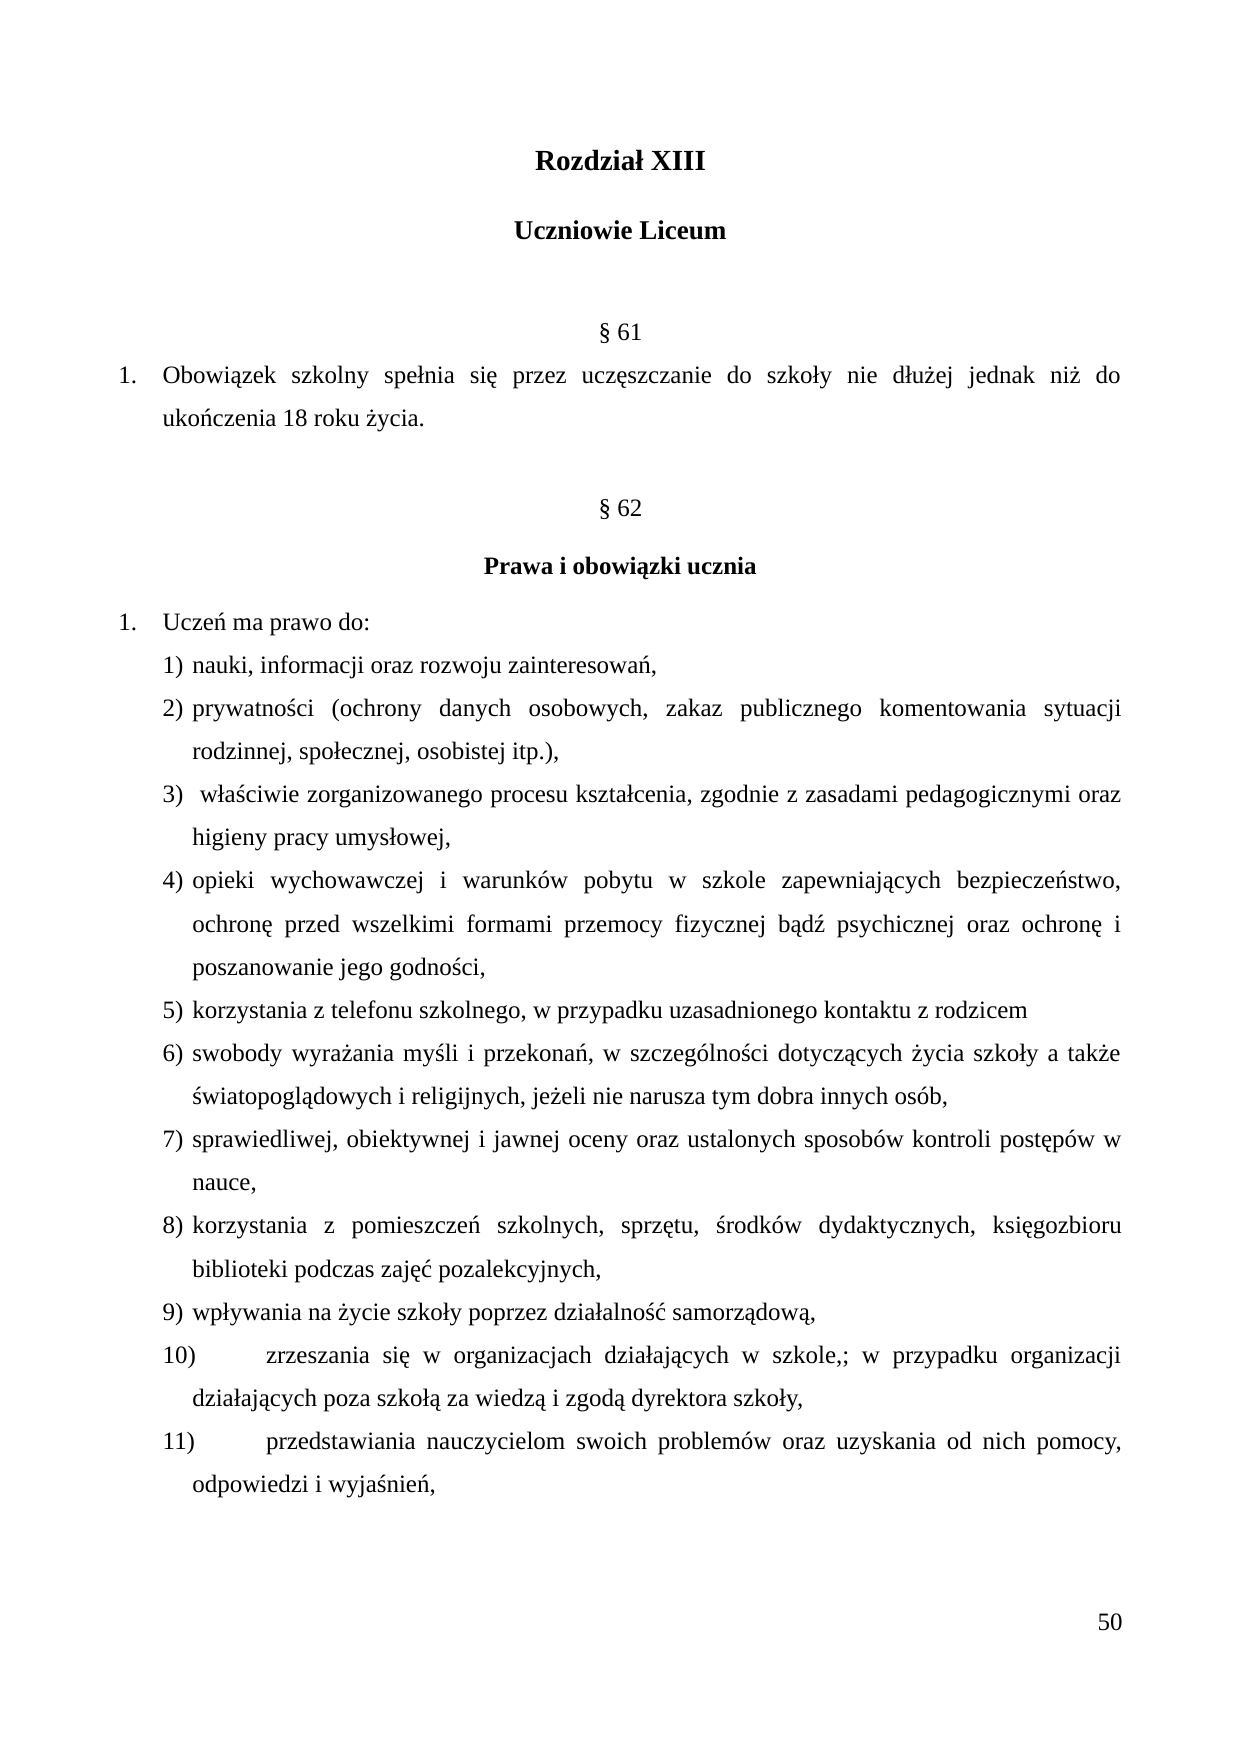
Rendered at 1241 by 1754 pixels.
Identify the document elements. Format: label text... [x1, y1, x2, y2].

list korzystania z telefonu szkolnego, w przypadku uzasadnionego kontaktu z rodzicem [162, 995, 1122, 1024]
subtitle Uczniowie Liceum [118, 214, 1122, 245]
subtitle Rozdział XIII [118, 143, 1122, 177]
list § 62 [118, 493, 1122, 522]
list prywatności (ochrony danych osobowych, zakaz publicznego komentowania sytuacji rodzinnej, społecznej, osobistej itp.), [162, 693, 1122, 765]
list wpływania na życie szkoły poprzez działalność samorządową, [162, 1297, 1122, 1326]
list Obowiązek szkolny spełnia się przez uczęszczanie do szkoły nie dłużej jednak niż do ukończenia 18 roku życia. [118, 360, 1122, 432]
list korzystania z pomieszczeń szkolnych, sprzętu, środków dydaktycznych, księgozbioru biblioteki podczas zajęć pozalekcyjnych, [162, 1211, 1122, 1282]
list przedstawiania nauczycielom swoich problemów oraz uzyskania od nich pomocy, odpowiedzi i wyjaśnień, [162, 1426, 1122, 1498]
subtitle Prawa i obowiązki ucznia [118, 551, 1122, 580]
list nauki, informacji oraz rozwoju zainteresowań, [162, 650, 1122, 679]
list zrzeszania się w organizacjach działających w szkole,; w przypadku organizacji działających poza szkołą za wiedzą i zgodą dyrektora szkoły, [162, 1340, 1122, 1412]
list Uczeń ma prawo do: [118, 607, 1122, 636]
list właściwie zorganizowanego procesu kształcenia, zgodnie z zasadami pedagogicznymi oraz higieny pracy umysłowej, [162, 779, 1122, 851]
list § 61 [118, 317, 1122, 345]
list opieki wychowawczej i warunków pobytu w szkole zapewniających bezpieczeństwo, ochronę przed wszelkimi formami przemocy fizycznej bądź psychicznej oraz ochronę i poszanowanie jego godności, [162, 866, 1122, 981]
list sprawiedliwej, obiektywnej i jawnej oceny oraz ustalonych sposobów kontroli postępów w nauce, [162, 1124, 1122, 1196]
list swobody wyrażania myśli i przekonań, w szczególności dotyczących życia szkoły a także światopoglądowych i religijnych, jeżeli nie narusza tym dobra innych osób, [162, 1038, 1122, 1110]
